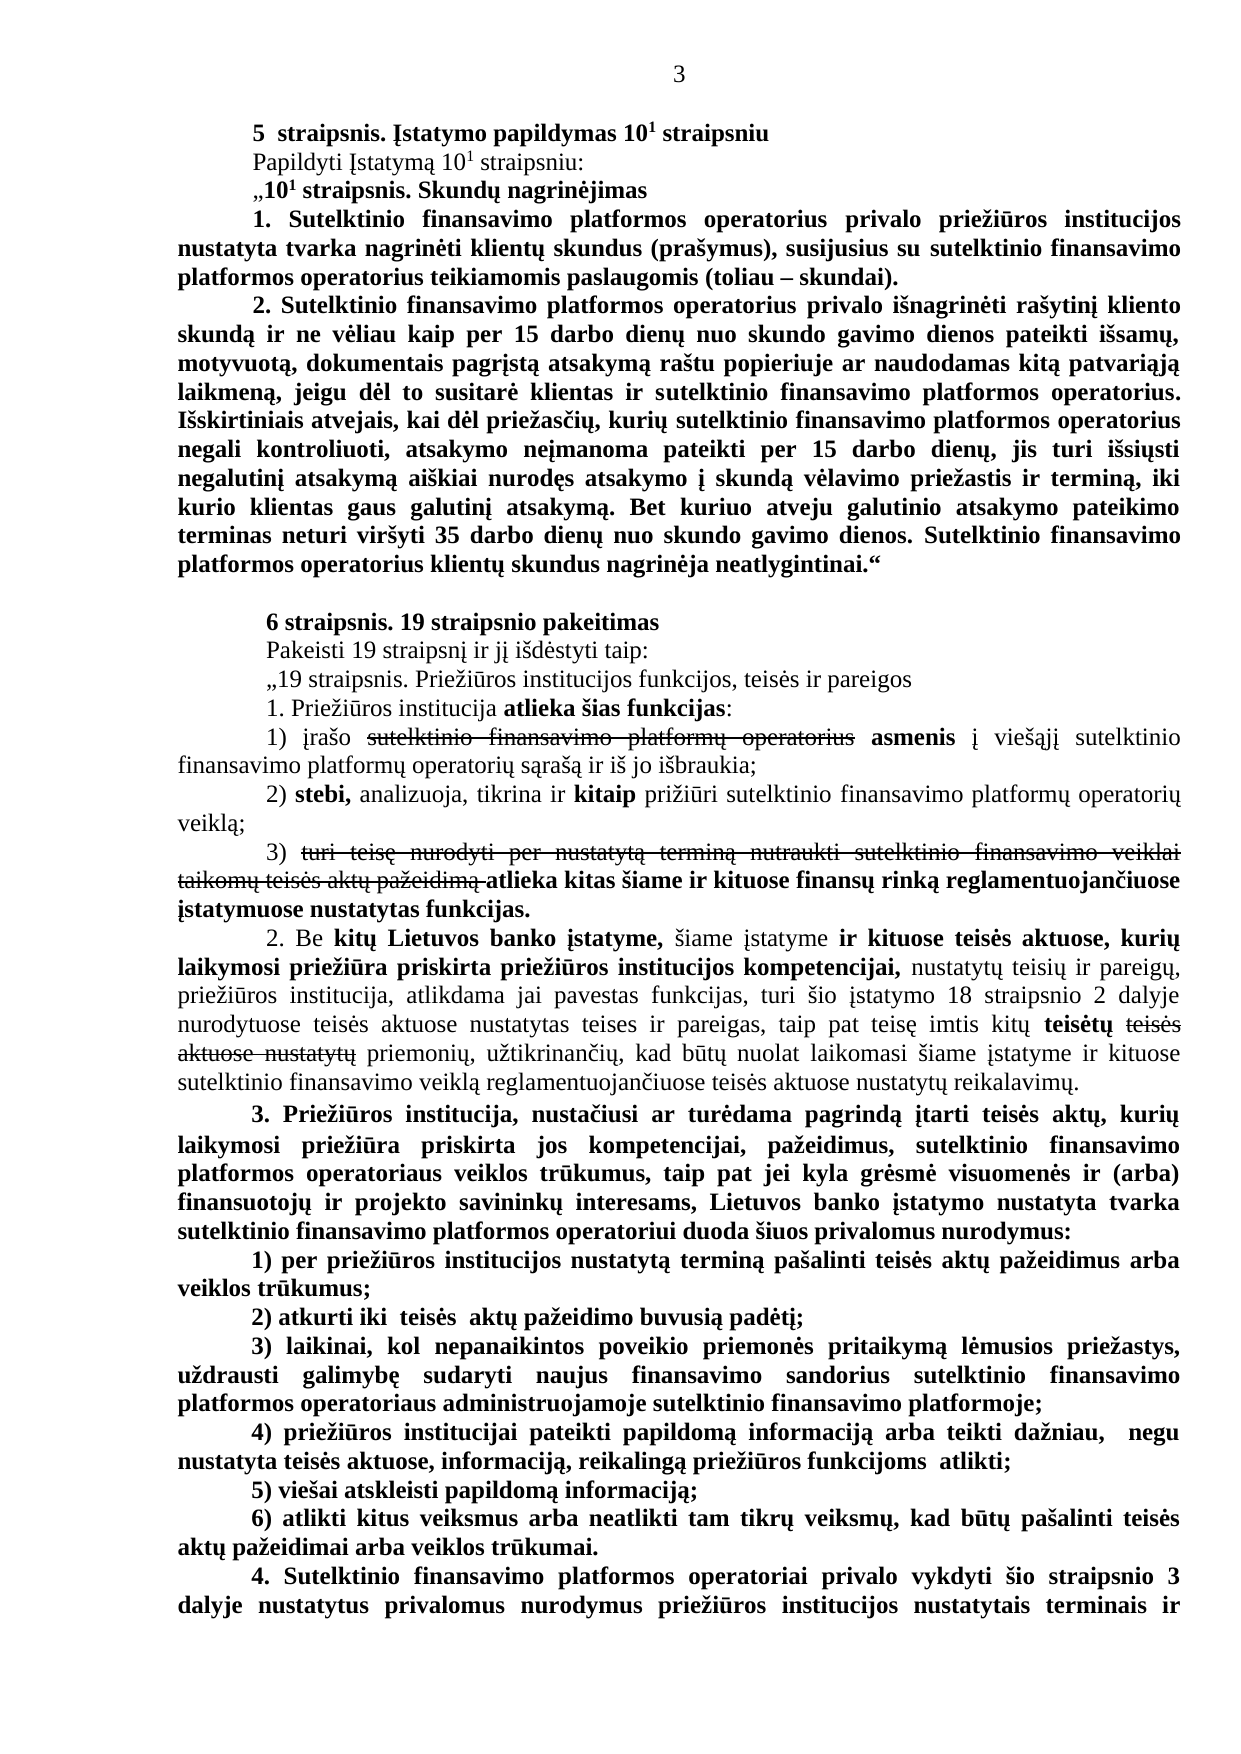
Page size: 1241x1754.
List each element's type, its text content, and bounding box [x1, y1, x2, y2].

text 3) turi teisę nurodyti per nustatytą terminą nutraukti sutelktinio finansavimo veiklai taikomų teisės aktų pažeidimą atlieka kitas šiame ir kituose finansų rinką reglamentuojančiuose įstatymuose nustatytas funkcijas. [177, 837, 1181, 923]
text 2) stebi, analizuoja, tikrina ir kitaip prižiūri sutelktinio finansavimo platformų operatorių veiklą; [177, 779, 1181, 837]
text 1) įrašo sutelktinio finansavimo platformų operatorius asmenis į viešąjį sutelktinio finansavimo platformų operatorių sąrašą ir iš jo išbraukia; [177, 722, 1181, 779]
text Papildyti Įstatymą 101 straipsniu: [177, 147, 1181, 176]
text „19 straipsnis. Priežiūros institucijos funkcijos, teisės ir pareigos [266, 664, 1181, 693]
text 3) laikinai, kol nepanaikintos poveikio priemonės pritaikymą lėmusios priežastys, uždrausti galimybę sudaryti naujus finansavimo sandorius sutelktinio finansavimo platformos operatoriaus administruojamoje sutelktinio finansavimo platformoje; [177, 1331, 1181, 1417]
text 4. Sutelktinio finansavimo platformos operatoriai privalo vykdyti šio straipsnio 3 dalyje nustatytus privalomus nurodymus priežiūros institucijos nustatytais terminais ir [177, 1561, 1181, 1618]
text 1) per priežiūros institucijos nustatytą terminą pašalinti teisės aktų pažeidimus arba veiklos trūkumus; [177, 1245, 1181, 1302]
text 1. Sutelktinio finansavimo platformos operatorius privalo priežiūros institucijos nustatyta tvarka nagrinėti klientų skundus (prašymus), susijusius su sutelktinio finansavimo platformos operatorius teikiamomis paslaugomis (toliau – skundai). [177, 204, 1181, 291]
text 5) viešai atskleisti papildomą informaciją; [177, 1475, 1181, 1503]
text Pakeisti 19 straipsnį ir jį išdėstyti taip: [266, 636, 1181, 664]
text 2) atkurti iki teisės aktų pažeidimo buvusią padėtį; [177, 1302, 1181, 1331]
text 5 straipsnis. Įstatymo papildymas 101 straipsniu [177, 118, 1181, 147]
text 6) atlikti kitus veiksmus arba neatlikti tam tikrų veiksmų, kad būtų pašalinti teisės aktų pažeidimai arba veiklos trūkumai. [177, 1503, 1181, 1561]
text 3. Priežiūros institucija, nustačiusi ar turėdama pagrindą įtarti teisės aktų, kurių laikymosi priežiūra priskirta jos kompetencijai, pažeidimus, sutelktinio finansavimo platformos operatoriaus veiklos trūkumus, taip pat jei kyla grėsmė visuomenės ir (arba) finansuotojų ir projekto savininkų interesams, Lietuvos banko įstatymo nustatyta tvarka sutelktinio finansavimo platformos operatoriui duoda šiuos privalomus nurodymus: [177, 1096, 1181, 1245]
text 1. Priežiūros institucija atlieka šias funkcijas: [177, 693, 1181, 722]
text „101 straipsnis. Skundų nagrinėjimas [177, 176, 1181, 204]
text 6 straipsnis. 19 straipsnio pakeitimas [266, 607, 1181, 636]
text 4) priežiūros institucijai pateikti papildomą informaciją arba teikti dažniau, negu nustatyta teisės aktuose, informaciją, reikalingą priežiūros funkcijoms atlikti; [177, 1417, 1181, 1475]
text 2. Sutelktinio finansavimo platformos operatorius privalo išnagrinėti rašytinį kliento skundą ir ne vėliau kaip per 15 darbo dienų nuo skundo gavimo dienos pateikti išsamų, motyvuotą, dokumentais pagrįstą atsakymą raštu popieriuje ar naudodamas kitą patvariąją laikmeną, jeigu dėl to susitarė klientas ir sutelktinio finansavimo platformos operatorius. Išskirtiniais atvejais, kai dėl priežasčių, kurių sutelktinio finansavimo platformos operatorius negali kontroliuoti, atsakymo neįmanoma pateikti per 15 darbo dienų, jis turi išsiųsti negalutinį atsakymą aiškiai nurodęs atsakymo į skundą vėlavimo priežastis ir terminą, iki kurio klientas gaus galutinį atsakymą. Bet kuriuo atveju galutinio atsakymo pateikimo terminas neturi viršyti 35 darbo dienų nuo skundo gavimo dienos. Sutelktinio finansavimo platformos operatorius klientų skundus nagrinėja neatlygintinai.“ [177, 291, 1181, 578]
text 2. Be kitų Lietuvos banko įstatyme, šiame įstatyme ir kituose teisės aktuose, kurių laikymosi priežiūra priskirta priežiūros institucijos kompetencijai, nustatytų teisių ir pareigų, priežiūros institucija, atlikdama jai pavestas funkcijas, turi šio įstatymo 18 straipsnio 2 dalyje nurodytuose teisės aktuose nustatytas teises ir pareigas, taip pat teisę imtis kitų teisėtų teisės aktuose nustatytų priemonių, užtikrinančių, kad būtų nuolat laikomasi šiame įstatyme ir kituose sutelktinio finansavimo veiklą reglamentuojančiuose teisės aktuose nustatytų reikalavimų. [177, 923, 1181, 1096]
